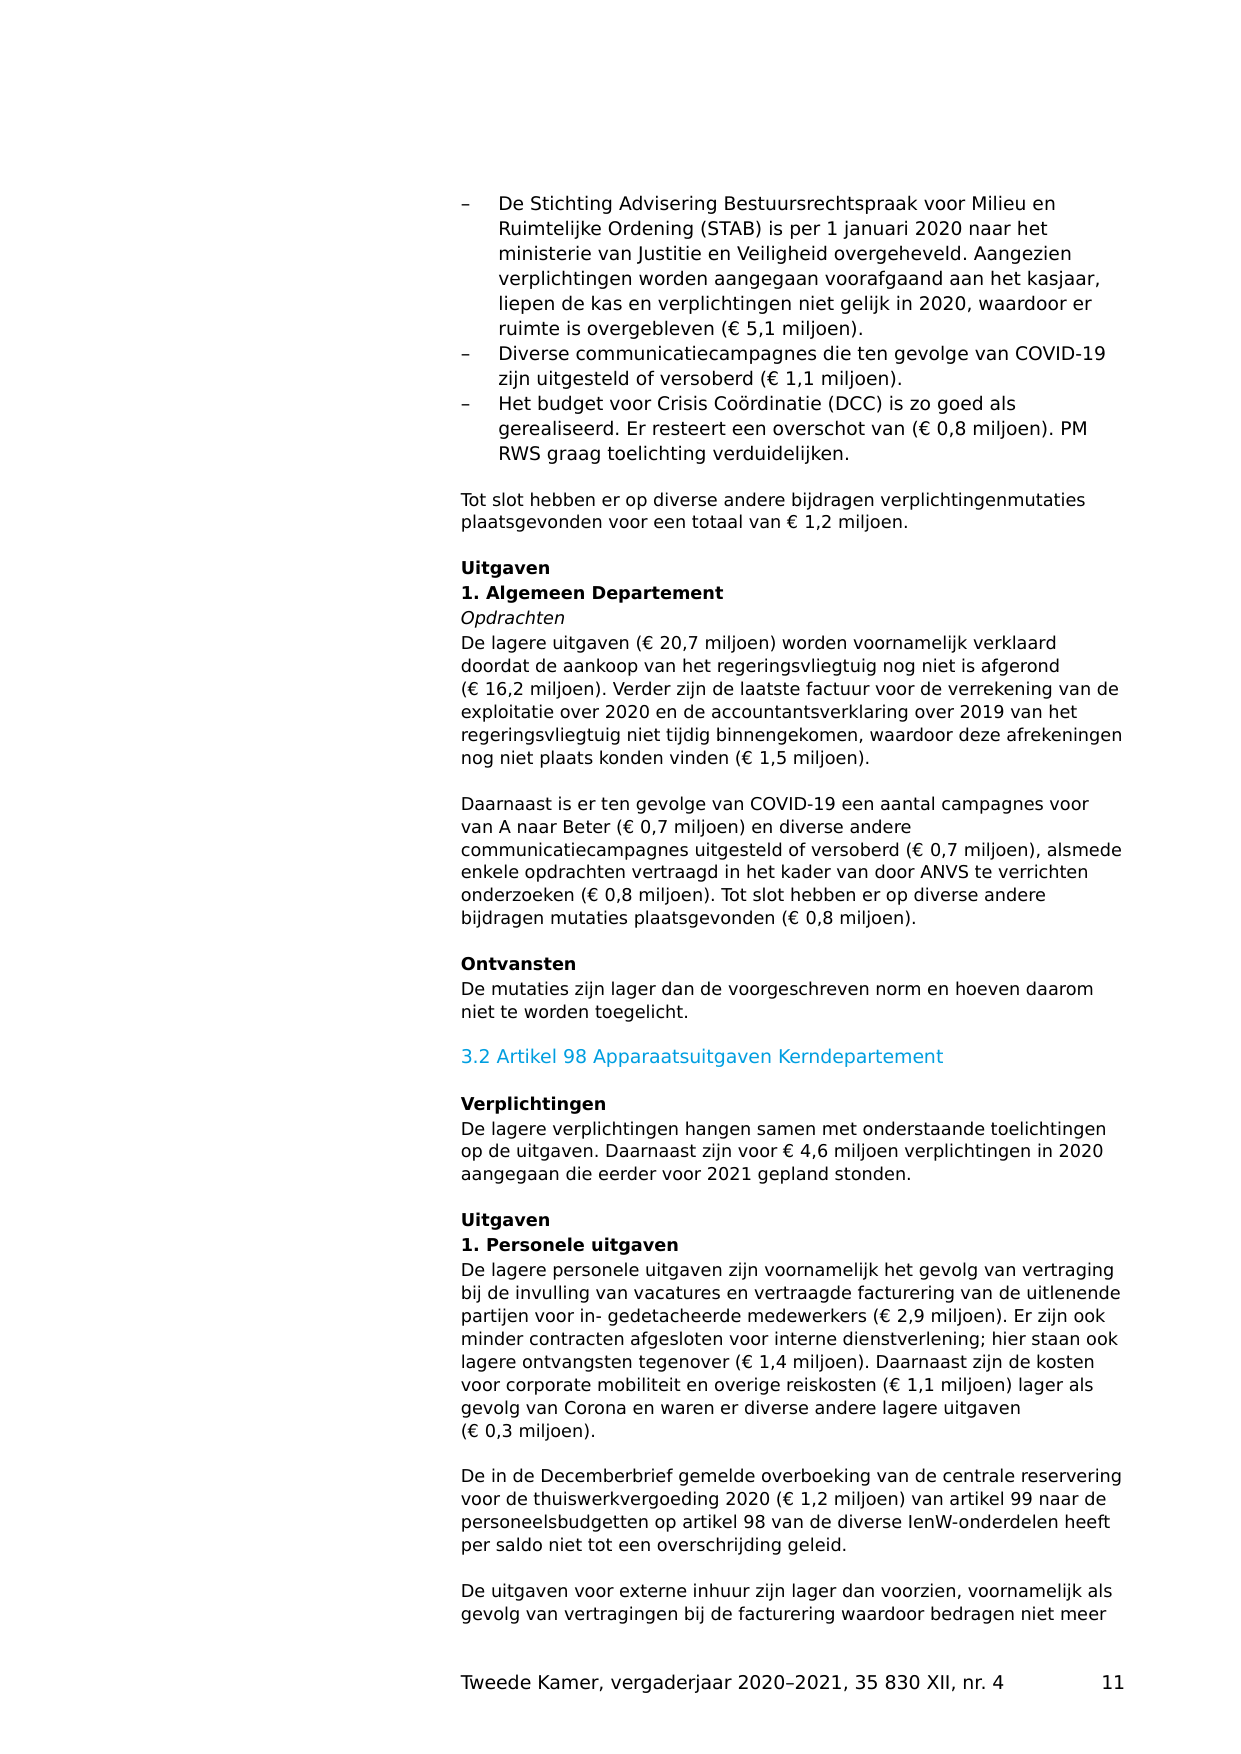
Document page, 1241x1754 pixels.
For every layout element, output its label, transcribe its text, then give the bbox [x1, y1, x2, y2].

text Tot slot hebben er op diverse andere bijdragen verplichtingenmutaties plaatsgevonden voor een totaal van € 1,2 miljoen. [461, 488, 1125, 533]
text De lagere uitgaven (€ 20,7 miljoen) worden voornamelijk verklaard doordat de aankoop van het regeringsvliegtuig nog niet is afgerond (€ 16,2 miljoen). Verder zijn de laatste factuur voor de verrekening van de exploitatie over 2020 en de accountantsverklaring over 2019 van het regeringsvliegtuig niet tijdig binnengekomen, waardoor deze afrekeningen nog niet plaats konden vinden (€ 1,5 miljoen). [461, 631, 1125, 769]
text De uitgaven voor externe inhuur zijn lager dan voorzien, voornamelijk als gevolg van vertragingen bij de facturering waardoor bedragen niet meer [461, 1579, 1125, 1625]
title 3.2 Artikel 98 Apparaatsuitgaven Kerndepartement [461, 1046, 1125, 1068]
text De mutaties zijn lager dan de voorgeschreven norm en hoeven daarom niet te worden toegelicht. [461, 977, 1125, 1023]
text Verplichtingen [461, 1092, 1125, 1114]
text De lagere verplichtingen hangen samen met onderstaande toelichtingen op de uitgaven. Daarnaast zijn voor € 4,6 miljoen verplichtingen in 2020 aangegaan die eerder voor 2021 gepland stonden. [461, 1117, 1125, 1185]
text 1. Personele uitgaven [461, 1233, 1125, 1256]
text De lagere personele uitgaven zijn voornamelijk het gevolg van vertraging bij de invulling van vacatures en vertraagde facturering van de uitlenende partijen voor in- gedetacheerde medewerkers (€ 2,9 miljoen). Er zijn ook minder contracten afgesloten voor interne dienstverlening; hier staan ook lagere ontvangsten tegenover (€ 1,4 miljoen). Daarnaast zijn de kosten voor corporate mobiliteit en overige reiskosten (€ 1,1 miljoen) lager als gevolg van Corona en waren er diverse andere lagere uitgaven (€ 0,3 miljoen). [461, 1258, 1125, 1442]
text Opdrachten [461, 606, 1125, 629]
text Uitgaven [461, 1208, 1125, 1231]
text Ontvansten [461, 952, 1125, 975]
list Diverse communicatiecampagnes die ten gevolge van COVID-19 zijn uitgesteld of versoberd (€ 1,1 miljoen). [461, 341, 1125, 391]
text De in de Decemberbrief gemelde overboeking van de centrale reservering voor de thuiswerkvergoeding 2020 (€ 1,2 miljoen) van artikel 99 naar de personeelsbudgetten op artikel 98 van de diverse IenW-onderdelen heeft per saldo niet tot een overschrijding geleid. [461, 1464, 1125, 1556]
list De Stichting Advisering Bestuursrechtspraak voor Milieu en Ruimtelijke Ordening (STAB) is per 1 januari 2020 naar het ministerie van Justitie en Veiligheid overgeheveld. Aangezien verplichtingen worden aangegaan voorafgaand aan het kasjaar, liepen de kas en verplichtingen niet gelijk in 2020, waardoor er ruimte is overgebleven (€ 5,1 miljoen). [461, 191, 1125, 341]
list Het budget voor Crisis Coördinatie (DCC) is zo goed als gerealiseerd. Er resteert een overschot van (€ 0,8 miljoen). PM RWS graag toelichting verduidelijken. [461, 391, 1125, 466]
text 1. Algemeen Departement [461, 581, 1125, 604]
text Uitgaven [461, 556, 1125, 579]
text Daarnaast is er ten gevolge van COVID-19 een aantal campagnes voor van A naar Beter (€ 0,7 miljoen) en diverse andere communicatiecampagnes uitgesteld of versoberd (€ 0,7 miljoen), alsmede enkele opdrachten vertraagd in het kader van door ANVS te verrichten onderzoeken (€ 0,8 miljoen). Tot slot hebben er op diverse andere bijdragen mutaties plaatsgevonden (€ 0,8 miljoen). [461, 792, 1125, 929]
